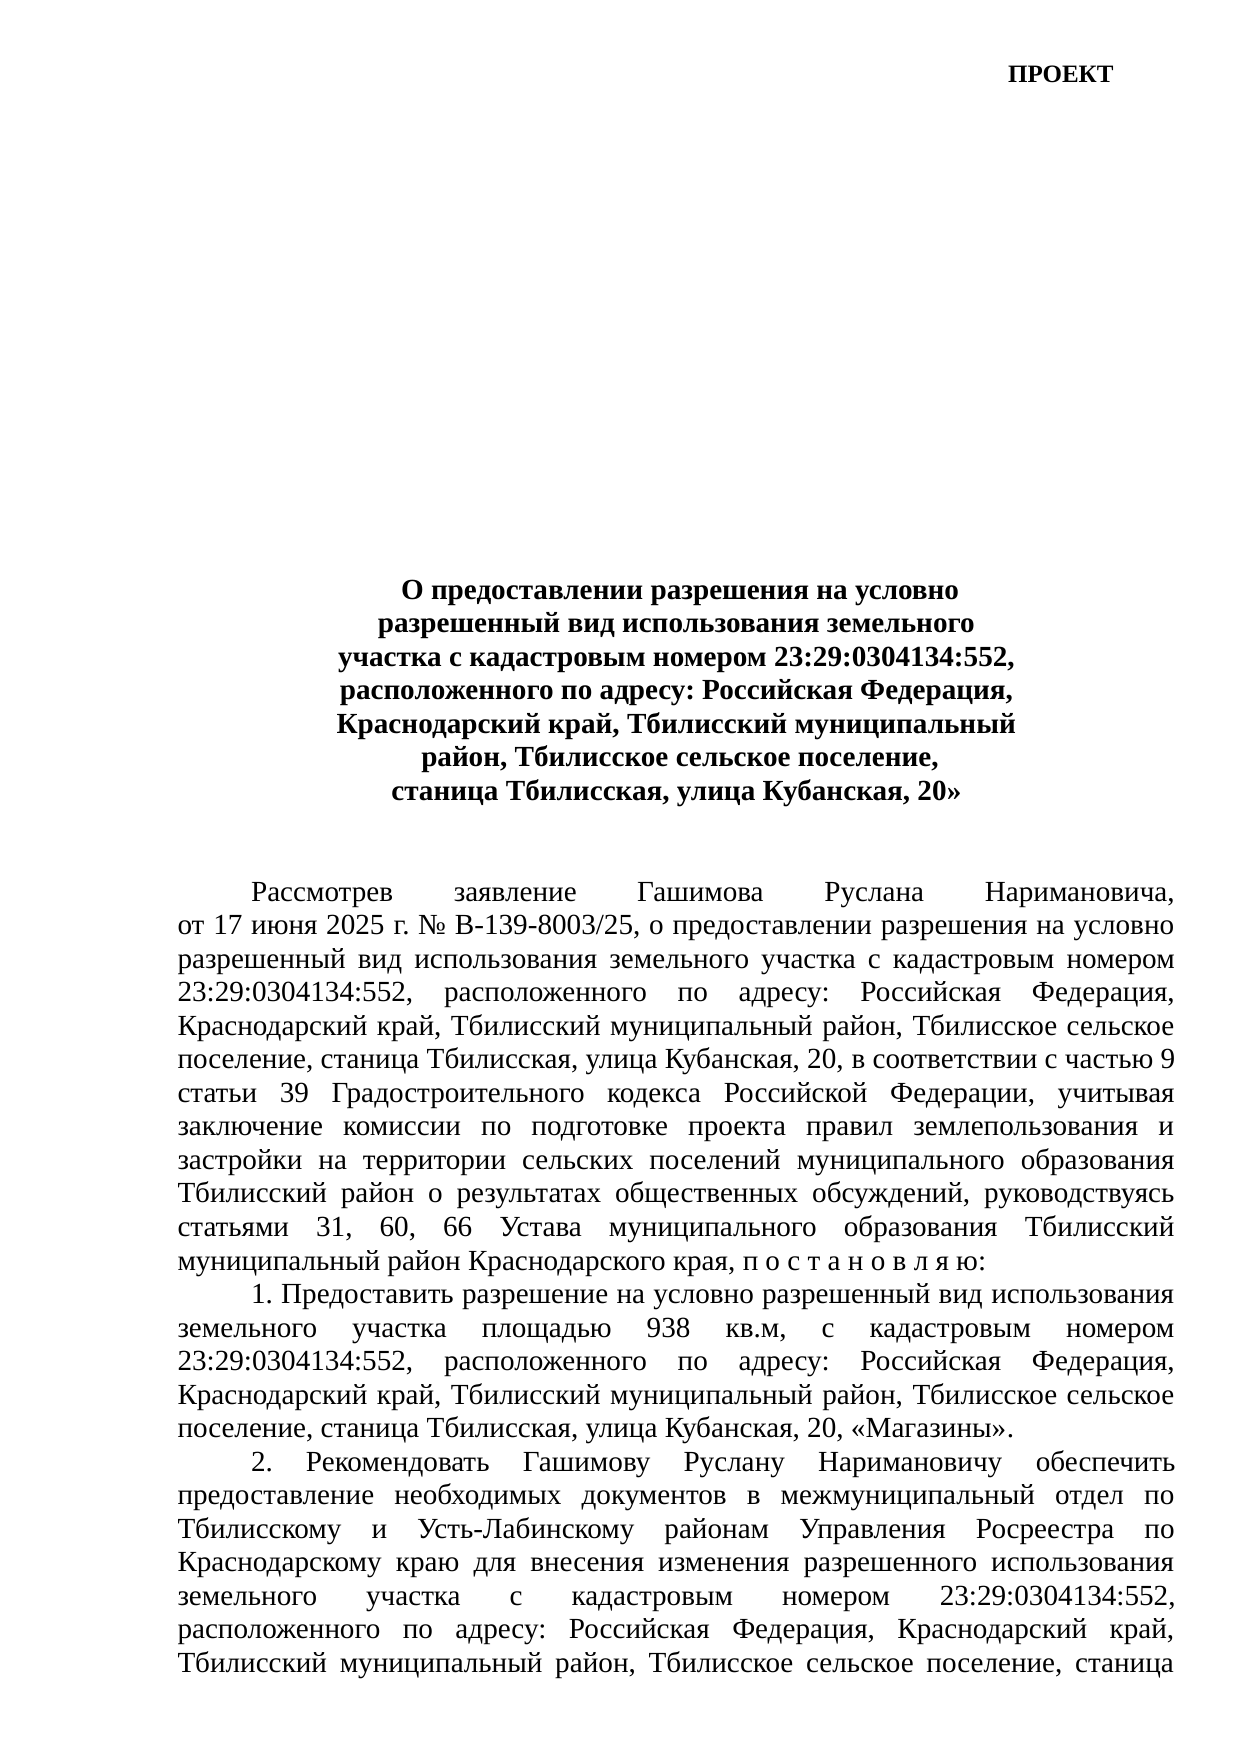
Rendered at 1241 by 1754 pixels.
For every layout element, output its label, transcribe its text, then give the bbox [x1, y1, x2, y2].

text ПРОЕКТ [177, 59, 1175, 88]
text 1. Предоставить разрешение на условно разрешенный вид использования земельного участка площадью 938 кв.м, с кадастровым номером 23:29:0304134:552, расположенного по адресу: Российская Федерация, Краснодарский край, Тбилисский муниципальный район, Тбилисское сельское поселение, станица Тбилисская, улица Кубанская, 20, «Магазины». [177, 1276, 1175, 1444]
text Рассмотрев заявление Гашимова Руслана Наримановича, от 17 июня 2025 г. № В-139-8003/25, о предоставлении разрешения на условно разрешенный вид использования земельного участка с кадастровым номером 23:29:0304134:552, расположенного по адресу: Российская Федерация, Краснодарский край, Тбилисский муниципальный район, Тбилисское сельское поселение, станица Тбилисская, улица Кубанская, 20, в соответствии с частью 9 статьи 39 Градостроительного кодекса Российской Федерации, учитывая заключение комиссии по подготовке проекта правил землепользования и застройки на территории сельских поселений муниципального образования Тбилисский район о результатах общественных обсуждений, руководствуясь статьями 31, 60, 66 Устава муниципального образования Тбилисский муниципальный район Краснодарского края, п о с т а н о в л я ю: [177, 874, 1175, 1276]
text станица Тбилисская, улица Кубанская, 20» [177, 773, 1175, 807]
text Краснодарский край, Тбилисский муниципальный [177, 706, 1175, 739]
text район, Тбилисское сельское поселение, [177, 739, 1175, 773]
text О предоставлении разрешения на условно [177, 572, 1175, 605]
text участка с кадастровым номером 23:29:0304134:552, [177, 639, 1175, 672]
text расположенного по адресу: Российская Федерация, [177, 672, 1175, 706]
text 2. Рекомендовать Гашимову Руслану Наримановичу обеспечить предоставление необходимых документов в межмуниципальный отдел по Тбилисскому и Усть-Лабинскому районам Управления Росреестра по Краснодарскому краю для внесения изменения разрешенного использования земельного участка с кадастровым номером 23:29:0304134:552, расположенного по адресу: Российская Федерация, Краснодарский край, Тбилисский муниципальный район, Тбилисское сельское поселение, станица [177, 1444, 1175, 1679]
text разрешенный вид использования земельного [177, 605, 1175, 639]
